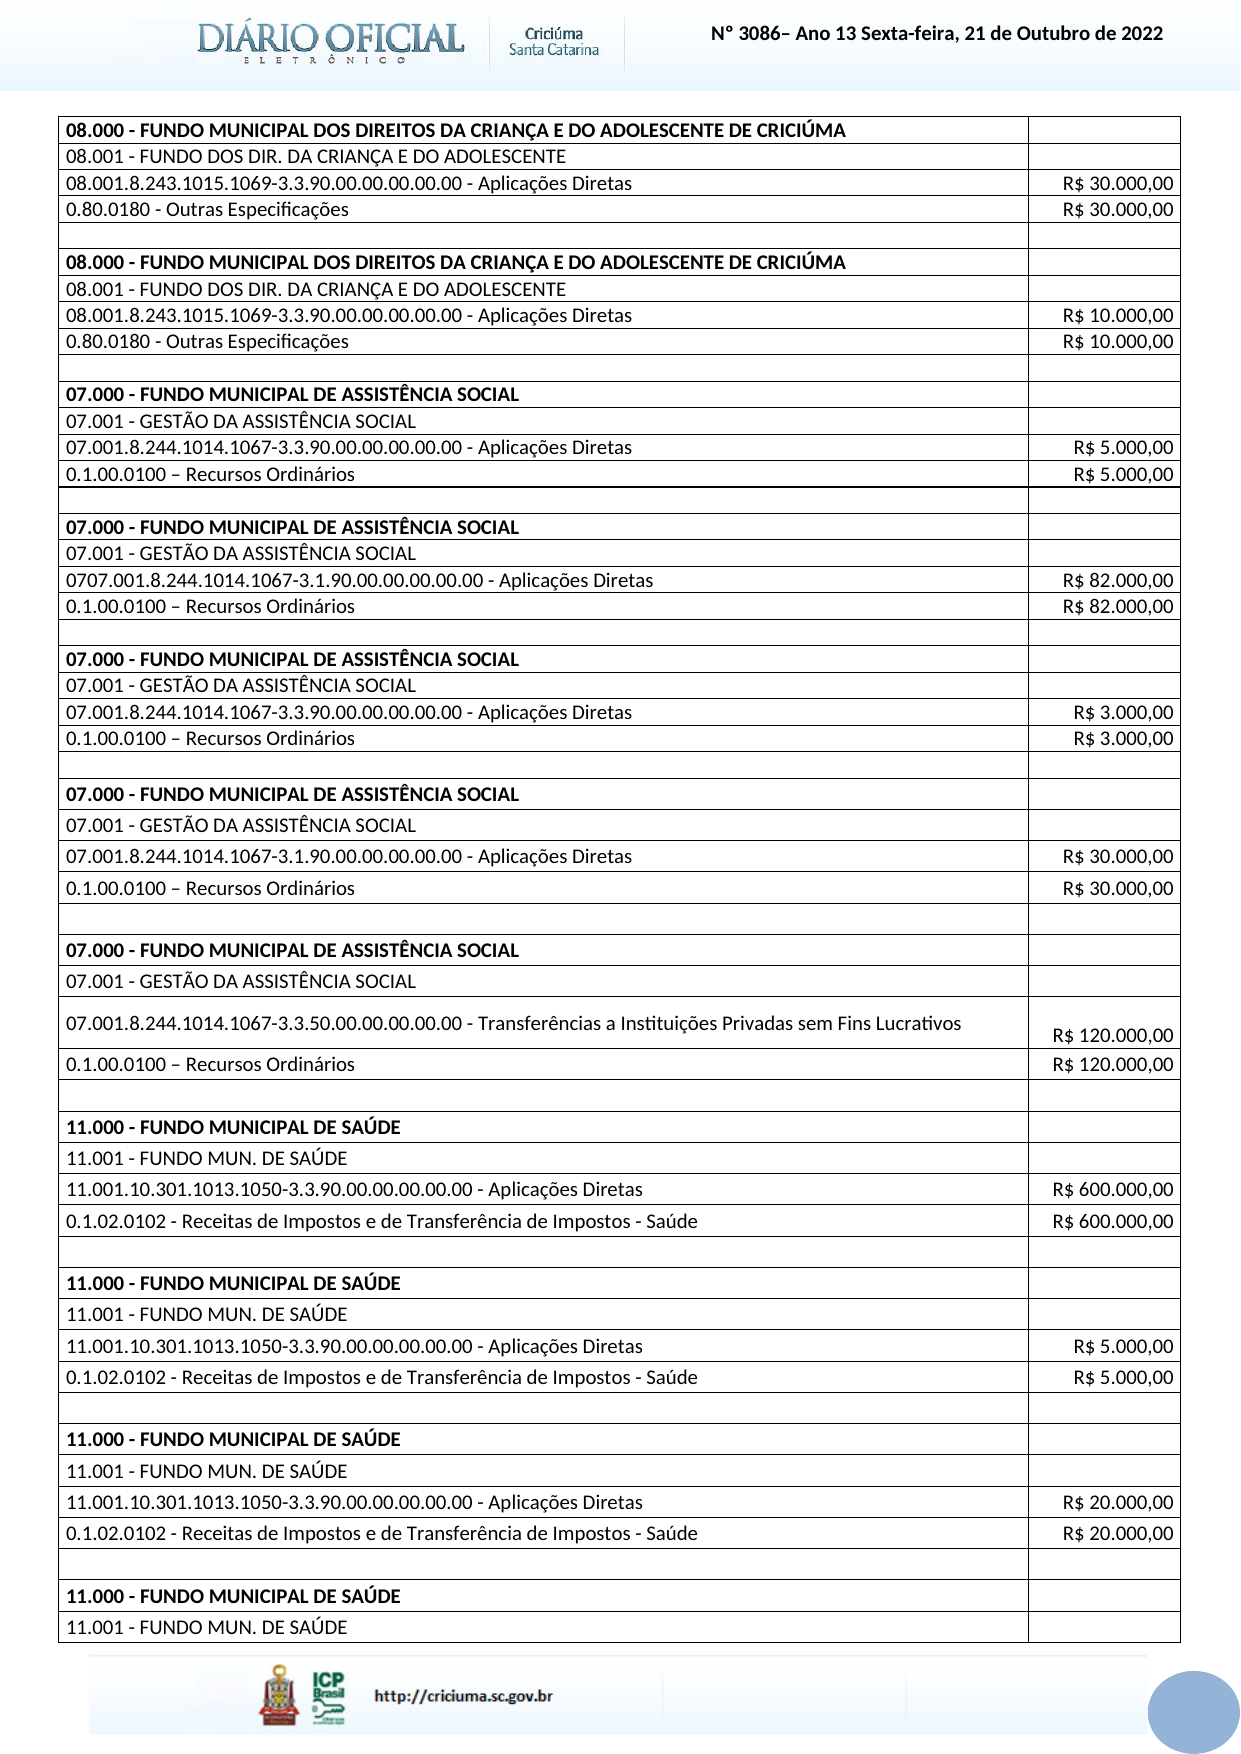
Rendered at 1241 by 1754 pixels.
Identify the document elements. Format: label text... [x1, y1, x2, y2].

table_cell 11.001.10.301.1013.1050-3.3.90.00.00.00.00.00 - Aplicações Diretas [59, 1330, 1028, 1361]
table_cell 08.000 - FUNDO MUNICIPAL DOS DIREITOS DA CRIANÇA E DO ADOLESCENTE DE CRICIÚMA [59, 249, 1028, 275]
table_cell [1029, 276, 1180, 301]
table_cell 07.000 - FUNDO MUNICIPAL DE ASSISTÊNCIA SOCIAL [59, 514, 1028, 539]
table_cell 0.1.00.0100 – Recursos Ordinários [59, 872, 1028, 902]
table_cell [59, 1237, 1028, 1267]
table_cell 0.80.0180 - Outras Especificações [59, 329, 1028, 354]
table_cell [1029, 1268, 1180, 1298]
table_cell [1029, 1549, 1180, 1579]
table_cell [1029, 904, 1180, 934]
table_cell [1029, 488, 1180, 513]
table_cell [1029, 620, 1180, 645]
table_cell 11.001 - FUNDO MUN. DE SAÚDE [59, 1455, 1028, 1486]
table_cell R$ 30.000,00 [1029, 872, 1180, 902]
table_cell R$ 5.000,00 [1029, 461, 1180, 486]
table_cell 08.001 - FUNDO DOS DIR. DA CRIANÇA E DO ADOLESCENTE [59, 276, 1028, 301]
table_cell 0.1.00.0100 – Recursos Ordinários [59, 593, 1028, 619]
table_cell 07.001 - GESTÃO DA ASSISTÊNCIA SOCIAL [59, 408, 1028, 433]
table_cell 0.80.0180 - Outras Especificações [59, 196, 1028, 222]
table_cell [59, 1080, 1028, 1111]
table_cell 08.001.8.243.1015.1069-3.3.90.00.00.00.00.00 - Aplicações Diretas [59, 302, 1028, 328]
table_cell 11.000 - FUNDO MUNICIPAL DE SAÚDE [59, 1580, 1028, 1611]
table_cell [1029, 1299, 1180, 1329]
table_cell [1029, 1143, 1180, 1173]
table_cell [59, 355, 1028, 381]
table_cell [1029, 1580, 1180, 1611]
table_cell 07.000 - FUNDO MUNICIPAL DE ASSISTÊNCIA SOCIAL [59, 382, 1028, 407]
table_cell [59, 752, 1028, 777]
table_cell R$ 3.000,00 [1029, 726, 1180, 751]
table_cell 07.001.8.244.1014.1067-3.3.50.00.00.00.00.00 - Transferências a Instituições Privadas sem Fins Lucrativos [59, 997, 1028, 1048]
table_cell R$ 30.000,00 [1029, 841, 1180, 871]
table_cell 0707.001.8.244.1014.1067-3.1.90.00.00.00.00.00 - Aplicações Diretas [59, 567, 1028, 592]
table_cell 11.001 - FUNDO MUN. DE SAÚDE [59, 1612, 1028, 1642]
table_cell R$ 120.000,00 [1029, 997, 1180, 1048]
table_cell 07.001 - GESTÃO DA ASSISTÊNCIA SOCIAL [59, 540, 1028, 566]
table_cell [1029, 779, 1180, 809]
table_cell 11.001 - FUNDO MUN. DE SAÚDE [59, 1299, 1028, 1329]
table_cell [1029, 540, 1180, 566]
table_cell [1029, 673, 1180, 698]
table_cell R$ 5.000,00 [1029, 1330, 1180, 1361]
table_cell 0.1.00.0100 – Recursos Ordinários [59, 1049, 1028, 1079]
table_cell 07.000 - FUNDO MUNICIPAL DE ASSISTÊNCIA SOCIAL [59, 646, 1028, 672]
table_cell 11.000 - FUNDO MUNICIPAL DE SAÚDE [59, 1424, 1028, 1454]
table_cell 08.001 - FUNDO DOS DIR. DA CRIANÇA E DO ADOLESCENTE [59, 144, 1028, 169]
table_cell [1029, 752, 1180, 777]
table_cell R$ 120.000,00 [1029, 1049, 1180, 1079]
table_cell [1029, 1455, 1180, 1486]
table_cell R$ 600.000,00 [1029, 1205, 1180, 1236]
table_cell R$ 82.000,00 [1029, 567, 1180, 592]
table_cell [1029, 355, 1180, 381]
table_cell 07.001.8.244.1014.1067-3.1.90.00.00.00.00.00 - Aplicações Diretas [59, 841, 1028, 871]
table_cell [1029, 514, 1180, 539]
table_cell [59, 1549, 1028, 1579]
table_cell [59, 620, 1028, 645]
table_cell [1029, 382, 1180, 407]
table_cell 11.001.10.301.1013.1050-3.3.90.00.00.00.00.00 - Aplicações Diretas [59, 1487, 1028, 1517]
table_cell [1029, 646, 1180, 672]
table_cell [1029, 117, 1180, 142]
table_cell 07.001 - GESTÃO DA ASSISTÊNCIA SOCIAL [59, 966, 1028, 996]
table_cell [1029, 1237, 1180, 1267]
table_cell R$ 30.000,00 [1029, 196, 1180, 222]
table_cell [59, 223, 1028, 248]
table_cell 07.000 - FUNDO MUNICIPAL DE ASSISTÊNCIA SOCIAL [59, 779, 1028, 809]
table_cell 0.1.00.0100 – Recursos Ordinários [59, 726, 1028, 751]
table_cell [1029, 249, 1180, 275]
table_cell 0.1.00.0100 – Recursos Ordinários [59, 461, 1028, 486]
table_cell R$ 5.000,00 [1029, 435, 1180, 460]
table_cell R$ 20.000,00 [1029, 1487, 1180, 1517]
table_cell 07.001.8.244.1014.1067-3.3.90.00.00.00.00.00 - Aplicações Diretas [59, 699, 1028, 724]
table_cell 08.000 - FUNDO MUNICIPAL DOS DIREITOS DA CRIANÇA E DO ADOLESCENTE DE CRICIÚMA [59, 117, 1028, 142]
table_cell [59, 904, 1028, 934]
table_cell 07.001.8.244.1014.1067-3.3.90.00.00.00.00.00 - Aplicações Diretas [59, 435, 1028, 460]
table_cell [1029, 223, 1180, 248]
table_cell R$ 5.000,00 [1029, 1362, 1180, 1392]
table_cell R$ 82.000,00 [1029, 593, 1180, 619]
table_cell 0.1.02.0102 - Receitas de Impostos e de Transferência de Impostos - Saúde [59, 1518, 1028, 1548]
table_cell R$ 600.000,00 [1029, 1174, 1180, 1204]
table_cell 11.000 - FUNDO MUNICIPAL DE SAÚDE [59, 1268, 1028, 1298]
table_cell [1029, 810, 1180, 840]
table_cell 11.001 - FUNDO MUN. DE SAÚDE [59, 1143, 1028, 1173]
table_cell [1029, 1424, 1180, 1454]
table_cell [1029, 1080, 1180, 1111]
table_cell [1029, 1393, 1180, 1423]
table_cell [1029, 966, 1180, 996]
table_cell 08.001.8.243.1015.1069-3.3.90.00.00.00.00.00 - Aplicações Diretas [59, 170, 1028, 195]
table_cell 07.000 - FUNDO MUNICIPAL DE ASSISTÊNCIA SOCIAL [59, 935, 1028, 965]
table_cell 0.1.02.0102 - Receitas de Impostos e de Transferência de Impostos - Saúde [59, 1205, 1028, 1236]
table_cell [1029, 1612, 1180, 1642]
table_cell R$ 3.000,00 [1029, 699, 1180, 724]
table_cell 11.000 - FUNDO MUNICIPAL DE SAÚDE [59, 1112, 1028, 1142]
table_cell [1029, 935, 1180, 965]
table_cell R$ 10.000,00 [1029, 302, 1180, 328]
table_cell 07.001 - GESTÃO DA ASSISTÊNCIA SOCIAL [59, 673, 1028, 698]
table_cell [1029, 1112, 1180, 1142]
table_cell [1029, 408, 1180, 433]
table_cell R$ 20.000,00 [1029, 1518, 1180, 1548]
table_cell 07.001 - GESTÃO DA ASSISTÊNCIA SOCIAL [59, 810, 1028, 840]
table_cell [59, 1393, 1028, 1423]
table_cell R$ 10.000,00 [1029, 329, 1180, 354]
table_cell [1029, 144, 1180, 169]
table_cell [59, 488, 1028, 513]
table_cell 0.1.02.0102 - Receitas de Impostos e de Transferência de Impostos - Saúde [59, 1362, 1028, 1392]
table_cell 11.001.10.301.1013.1050-3.3.90.00.00.00.00.00 - Aplicações Diretas [59, 1174, 1028, 1204]
table_cell R$ 30.000,00 [1029, 170, 1180, 195]
